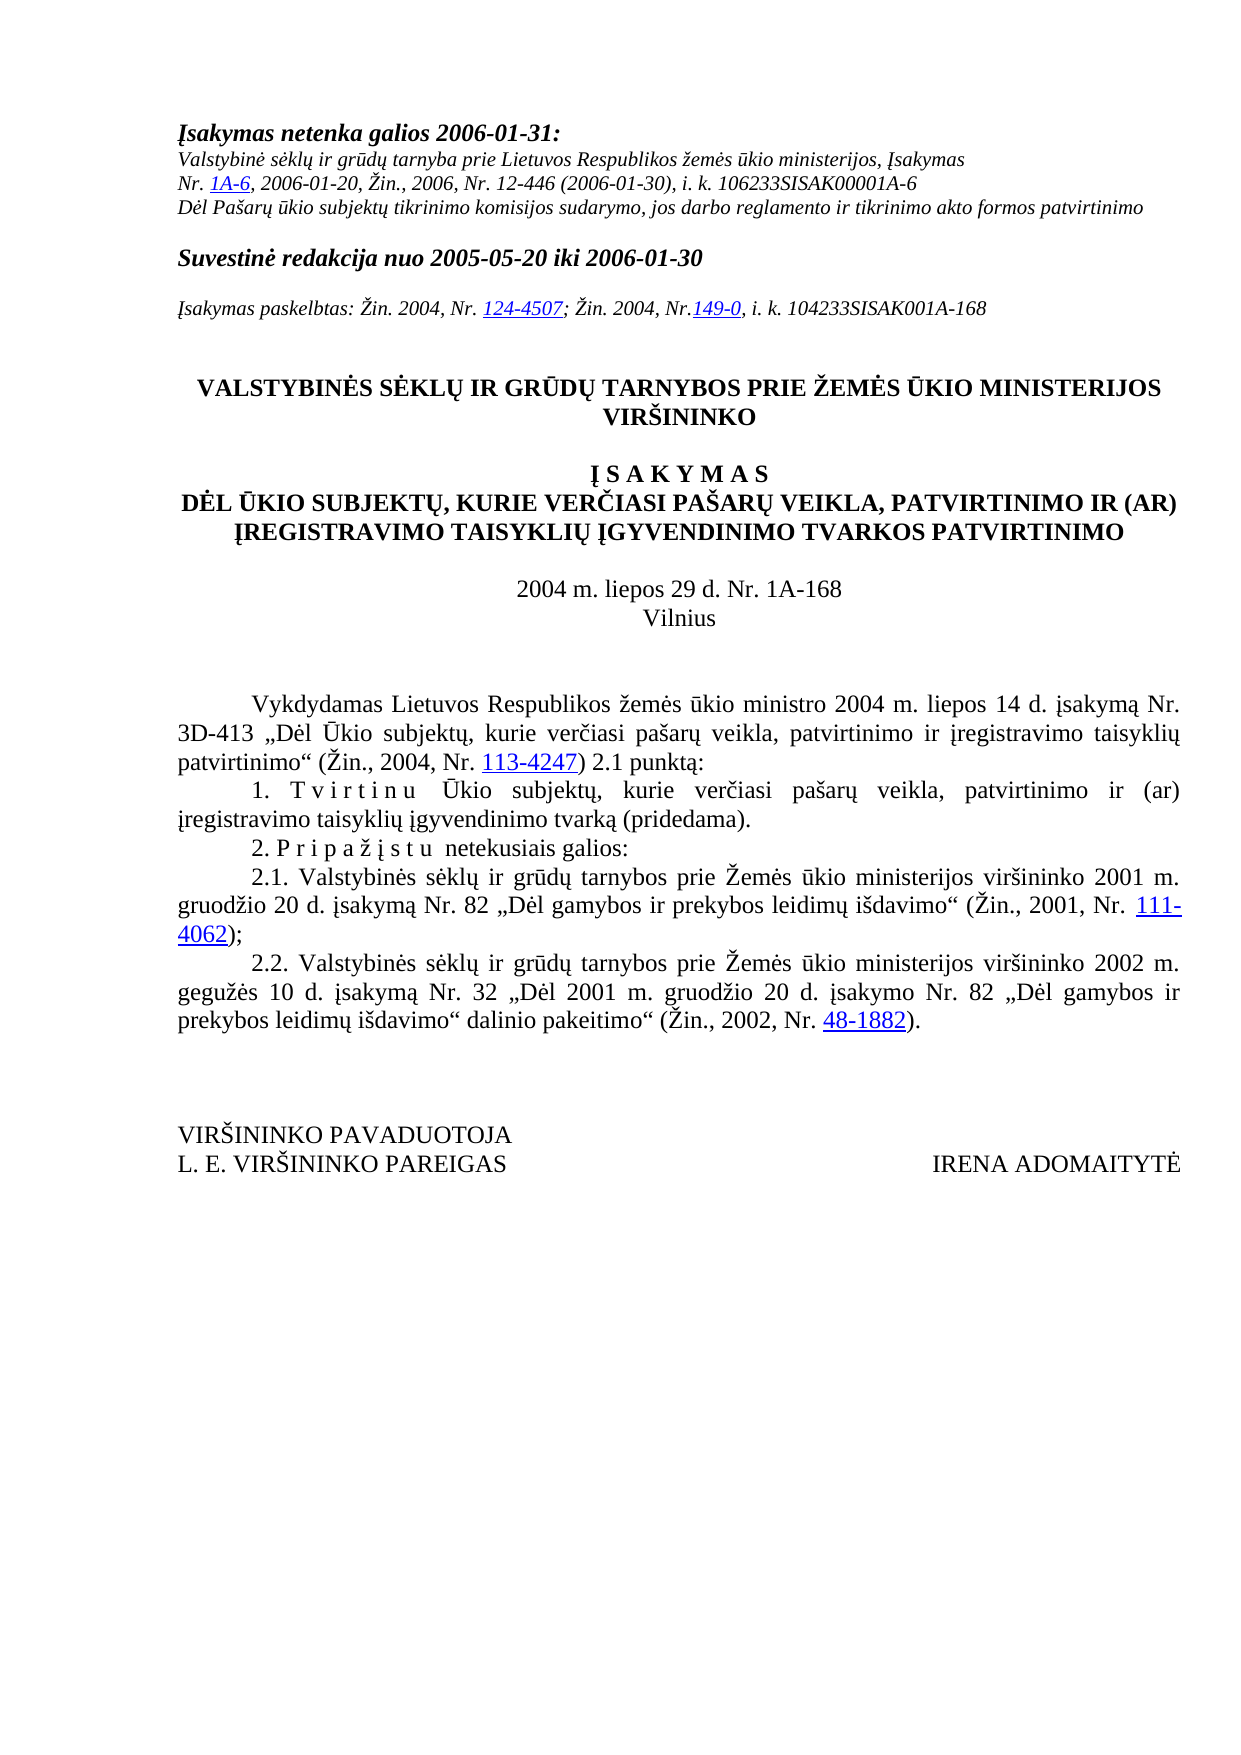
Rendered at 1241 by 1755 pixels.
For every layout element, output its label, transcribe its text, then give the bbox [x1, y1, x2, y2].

text ĮSAKYMAS [177, 459, 1181, 488]
text Įsakymas paskelbtas: Žin. 2004, Nr. 124-4507; Žin. 2004, Nr.149-0, i. k. 104233SISAK001A-168 [177, 296, 1181, 320]
text Vilnius [177, 603, 1181, 632]
text Vykdydamas Lietuvos Respublikos žemės ūkio ministro 2004 m. liepos 14 d. įsakymą Nr. 3D-413 „Dėl Ūkio subjektų, kurie verčiasi pašarų veikla, patvirtinimo ir įregistravimo taisyklių patvirtinimo“ (Žin., 2004, Nr. 113-4247) 2.1 punktą: [177, 689, 1181, 775]
text Valstybinė sėklų ir grūdų tarnyba prie Lietuvos Respublikos žemės ūkio ministerijos, Įsakymas [177, 147, 1181, 171]
text VALSTYBINĖS SĖKLŲ IR GRŪDŲ TARNYBOS PRIE ŽEMĖS ŪKIO MINISTERIJOS VIRŠININKO [177, 373, 1181, 430]
text DĖL ŪKIO SUBJEKTŲ, KURIE VERČIASI PAŠARŲ VEIKLA, PATVIRTINIMO IR (AR) ĮREGISTRAVIMO TAISYKLIŲ ĮGYVENDINIMO TVARKOS PATVIRTINIMO [177, 488, 1181, 545]
text Įsakymas netenka galios 2006-01-31: [177, 118, 1181, 147]
text Dėl Pašarų ūkio subjektų tikrinimo komisijos sudarymo, jos darbo reglamento ir tikrinimo akto formos patvirtinimo [177, 195, 1181, 219]
text Suvestinė redakcija nuo 2005-05-20 iki 2006-01-30 [177, 243, 1181, 272]
text 2.2. Valstybinės sėklų ir grūdų tarnybos prie Žemės ūkio ministerijos viršininko 2002 m. gegužės 10 d. įsakymą Nr. 32 „Dėl 2001 m. gruodžio 20 d. įsakymo Nr. 82 „Dėl gamybos ir prekybos leidimų išdavimo“ dalinio pakeitimo“ (Žin., 2002, Nr. 48-1882). [177, 948, 1181, 1034]
text Nr. 1A-6, 2006-01-20, Žin., 2006, Nr. 12-446 (2006-01-30), i. k. 106233SISAK00001A-6 [177, 171, 1181, 195]
text L. E. VIRŠININKO PAREIGAS IRENA ADOMAITYTĖ [177, 1149, 1181, 1178]
text 2. Pripažįstu netekusiais galios: [177, 833, 1181, 862]
text 1. Tvirtinu Ūkio subjektų, kurie verčiasi pašarų veikla, patvirtinimo ir (ar) įregistravimo taisyklių įgyvendinimo tvarką (pridedama). [177, 775, 1181, 833]
text 2.1. Valstybinės sėklų ir grūdų tarnybos prie Žemės ūkio ministerijos viršininko 2001 m. gruodžio 20 d. įsakymą Nr. 82 „Dėl gamybos ir prekybos leidimų išdavimo“ (Žin., 2001, Nr. 111-4062); [177, 862, 1181, 948]
text VIRŠININKO PAVADUOTOJA [177, 1120, 1181, 1149]
text 2004 m. liepos 29 d. Nr. 1A-168 [177, 574, 1181, 603]
